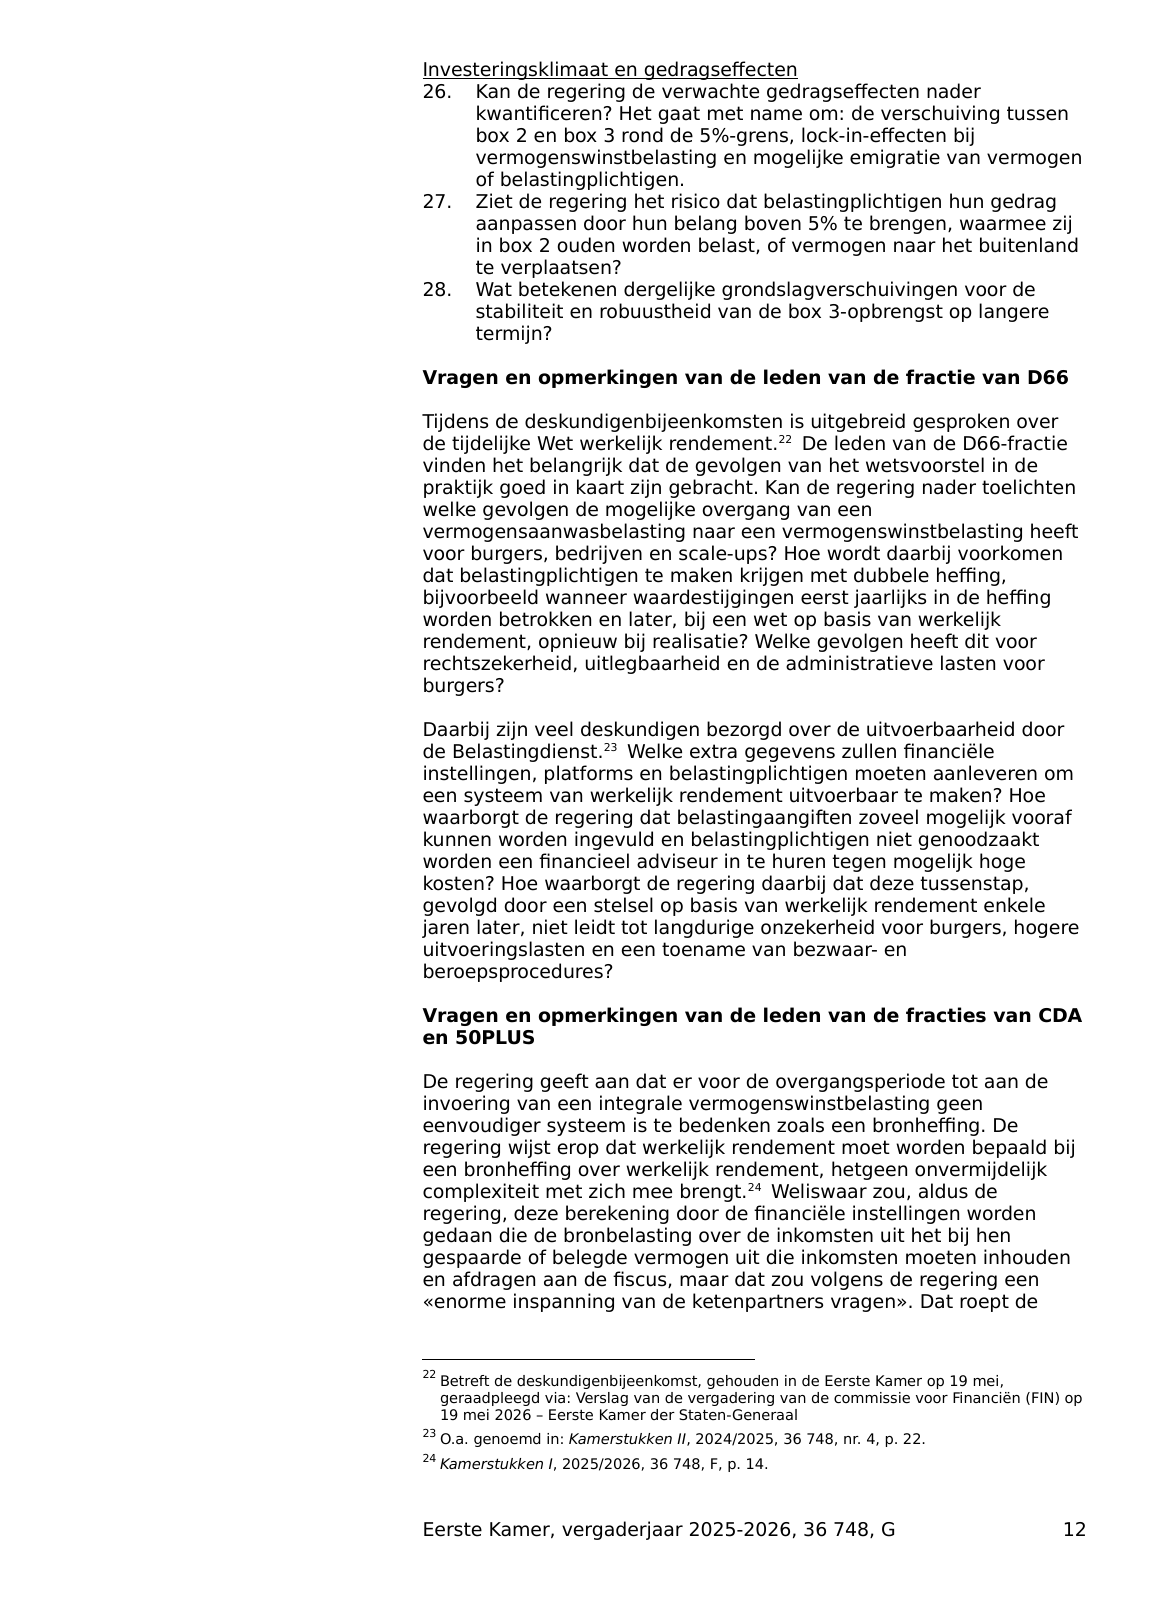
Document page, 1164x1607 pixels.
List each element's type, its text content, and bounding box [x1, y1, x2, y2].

text Betreft de deskundigenbijeenkomst, gehouden in de Eerste Kamer op 19 mei, geraadpleegd via: Verslag van de vergadering van de commissie voor Financiën (FIN) op 19 mei 2026 – Eerste Kamer der Staten-Generaal [422, 1368, 1087, 1424]
subtitle Vragen en opmerkingen van de leden van de fractie van D66 [422, 367, 1087, 389]
text 27. Ziet de regering het risico dat belastingplichtigen hun gedrag aanpassen door hun belang boven 5% te brengen, waarmee zij in box 2 ouden worden belast, of vermogen naar het buitenland te verplaatsen? [422, 191, 1087, 279]
text 28. Wat betekenen dergelijke grondslagverschuivingen voor de stabiliteit en robuustheid van de box 3-opbrengst op langere termijn? [422, 279, 1087, 345]
text Daarbij zijn veel deskundigen bezorgd over de uitvoerbaarheid door de Belastingdienst. Welke extra gegevens zullen financiële instellingen, platforms en belastingplichtigen moeten aanleveren om een systeem van werkelijk rendement uitvoerbaar te maken? Hoe waarborgt de regering dat belastingaangiften zoveel mogelijk vooraf kunnen worden ingevuld en belastingplichtigen niet genoodzaakt worden een financieel adviseur in te huren tegen mogelijk hoge kosten? Hoe waarborgt de regering daarbij dat deze tussenstap, gevolgd door een stelsel op basis van werkelijk rendement enkele jaren later, niet leidt tot langdurige onzekerheid voor burgers, hogere uitvoeringslasten en een toename van bezwaar- en beroepsprocedures? [422, 719, 1087, 983]
subtitle Investeringsklimaat en gedragseffecten [422, 59, 1087, 81]
text Tijdens de deskundigenbijeenkomsten is uitgebreid gesproken over de tijdelijke Wet werkelijk rendement. De leden van de D66-fractie vinden het belangrijk dat de gevolgen van het wetsvoorstel in de praktijk goed in kaart zijn gebracht. Kan de regering nader toelichten welke gevolgen de mogelijke overgang van een vermogensaanwasbelasting naar een vermogenswinstbelasting heeft voor burgers, bedrijven en scale-ups? Hoe wordt daarbij voorkomen dat belastingplichtigen te maken krijgen met dubbele heffing, bijvoorbeeld wanneer waardestijgingen eerst jaarlijks in de heffing worden betrokken en later, bij een wet op basis van werkelijk rendement, opnieuw bij realisatie? Welke gevolgen heeft dit voor rechtszekerheid, uitlegbaarheid en de administratieve lasten voor burgers? [422, 411, 1087, 697]
text Kamerstukken I, 2025/2026, 36 748, F, p. 14. [422, 1452, 1087, 1474]
subtitle Vragen en opmerkingen van de leden van de fracties van CDA en 50PLUS [422, 1005, 1087, 1049]
text De regering geeft aan dat er voor de overgangsperiode tot aan de invoering van een integrale vermogenswinstbelasting geen eenvoudiger systeem is te bedenken zoals een bronheffing. De regering wijst erop dat werkelijk rendement moet worden bepaald bij een bronheffing over werkelijk rendement, hetgeen onvermijdelijk complexiteit met zich mee brengt. Weliswaar zou, aldus de regering, deze berekening door de financiële instellingen worden gedaan die de bronbelasting over de inkomsten uit het bij hen gespaarde of belegde vermogen uit die inkomsten moeten inhouden en afdragen aan de fiscus, maar dat zou volgens de regering een «enorme inspanning van de ketenpartners vragen». Dat roept de [422, 1071, 1087, 1313]
text 26. Kan de regering de verwachte gedragseffecten nader kwantificeren? Het gaat met name om: de verschuiving tussen box 2 en box 3 rond de 5%-grens, lock-in-effecten bij vermogenswinstbelasting en mogelijke emigratie van vermogen of belastingplichtigen. [422, 81, 1087, 191]
text O.a. genoemd in: Kamerstukken II, 2024/2025, 36 748, nr. 4, p. 22. [422, 1427, 1087, 1449]
